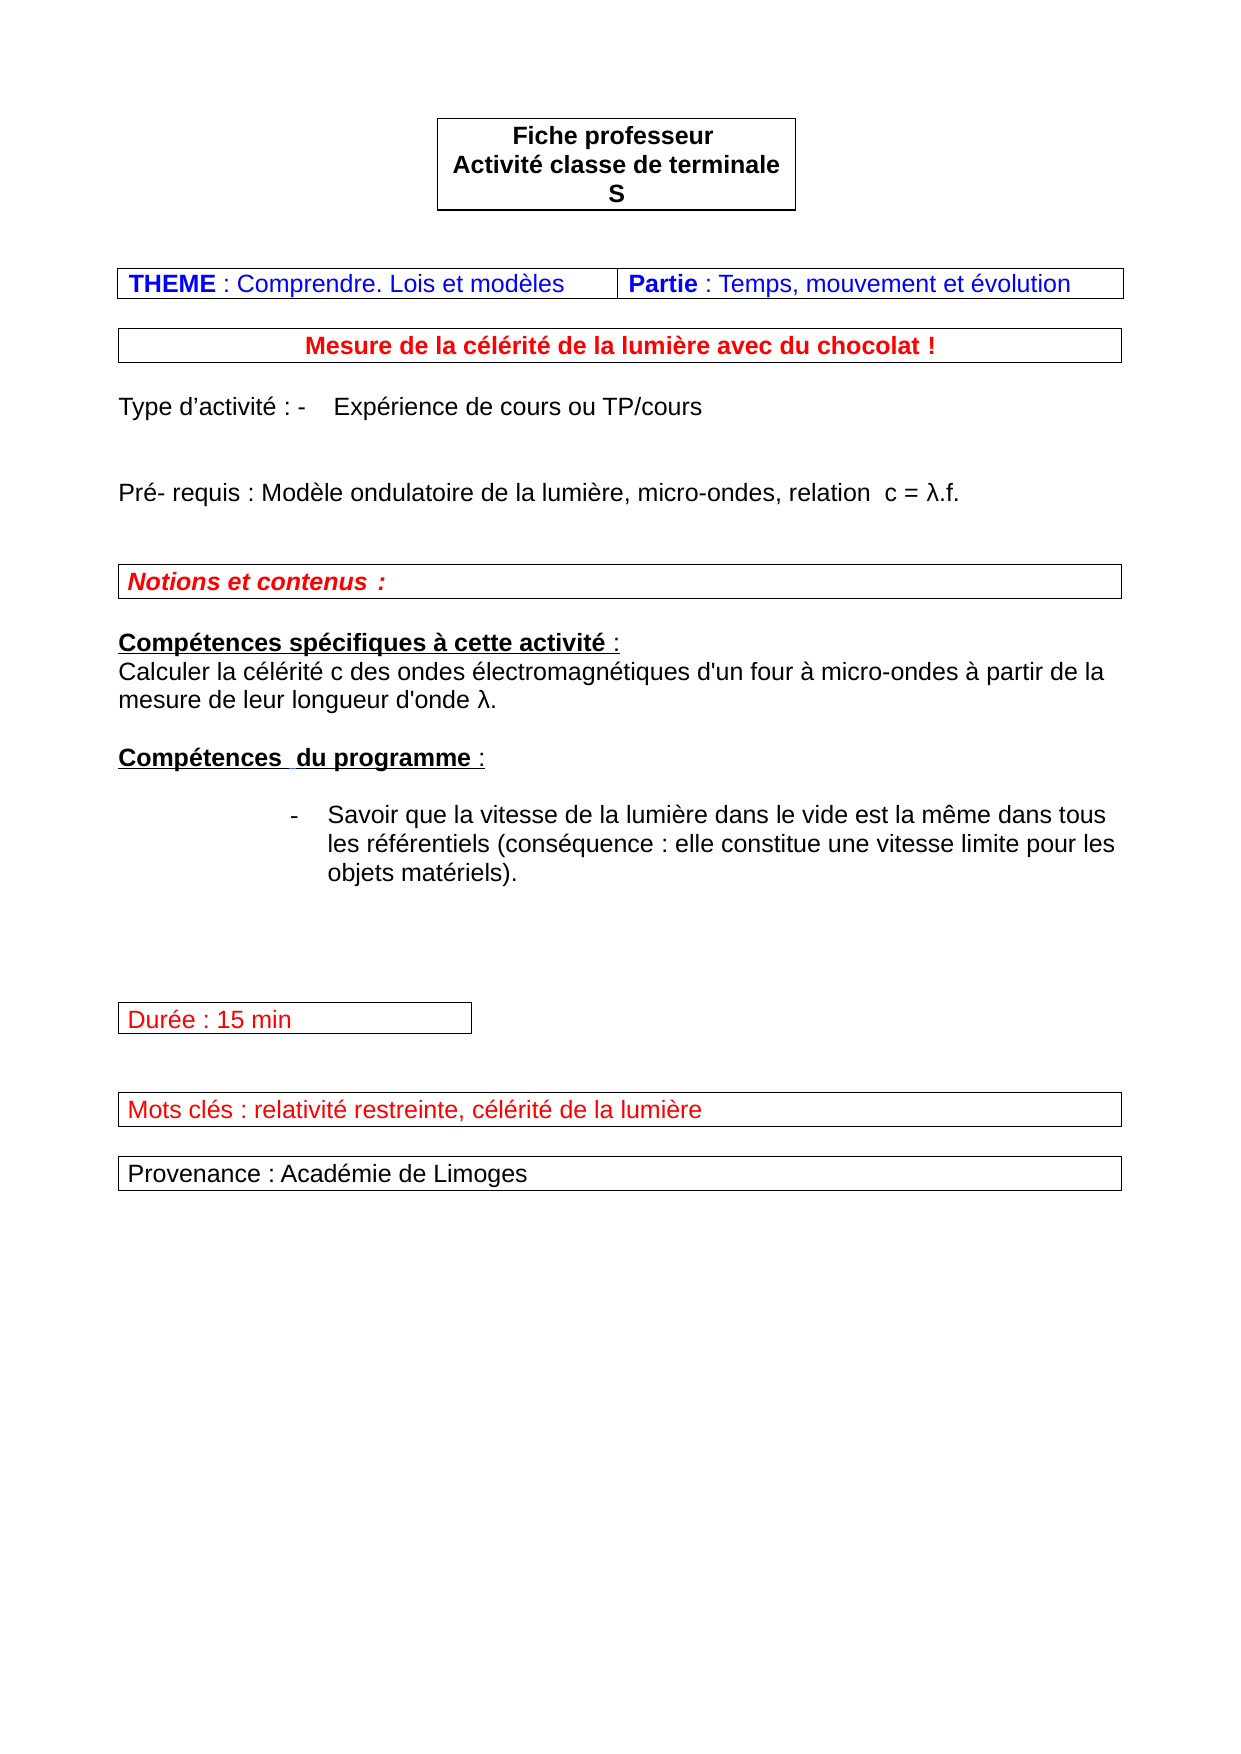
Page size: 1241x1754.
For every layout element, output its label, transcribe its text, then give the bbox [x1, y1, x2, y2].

text Mesure de la célérité de la lumière avec du chocolat ! [119, 329, 1121, 362]
text Calculer la célérité c des ondes électromagnétiques d'un four à micro-ondes à partir de la mesure de leur longueur d'onde λ. [118, 656, 1122, 714]
text Pré- requis : Modèle ondulatoire de la lumière, micro-ondes, relation c = λ.f. [118, 478, 1122, 506]
text Notions et contenus : [119, 565, 1121, 598]
text Type d’activité : - Expérience de cours ou TP/cours [118, 391, 1122, 420]
text Compétences du programme : [118, 743, 1122, 771]
table_header Partie : Temps, mouvement et évolution [618, 269, 1123, 298]
text Mots clés : relativité restreinte, célérité de la lumière [119, 1093, 1121, 1126]
list Savoir que la vitesse de la lumière dans le vide est la même dans tous les référentiels (conséquence : elle constitue une vitesse limite pour les objets matériels). [290, 800, 1122, 887]
text Activité classe de terminale S [438, 147, 795, 209]
text Fiche professeur [438, 119, 795, 147]
text Durée : 15 min [119, 1003, 471, 1033]
text Provenance : Académie de Limoges [119, 1157, 1121, 1190]
table_header THEME : Comprendre. Lois et modèles [118, 269, 617, 298]
text Compétences spécifiques à cette activité : [118, 628, 1122, 656]
